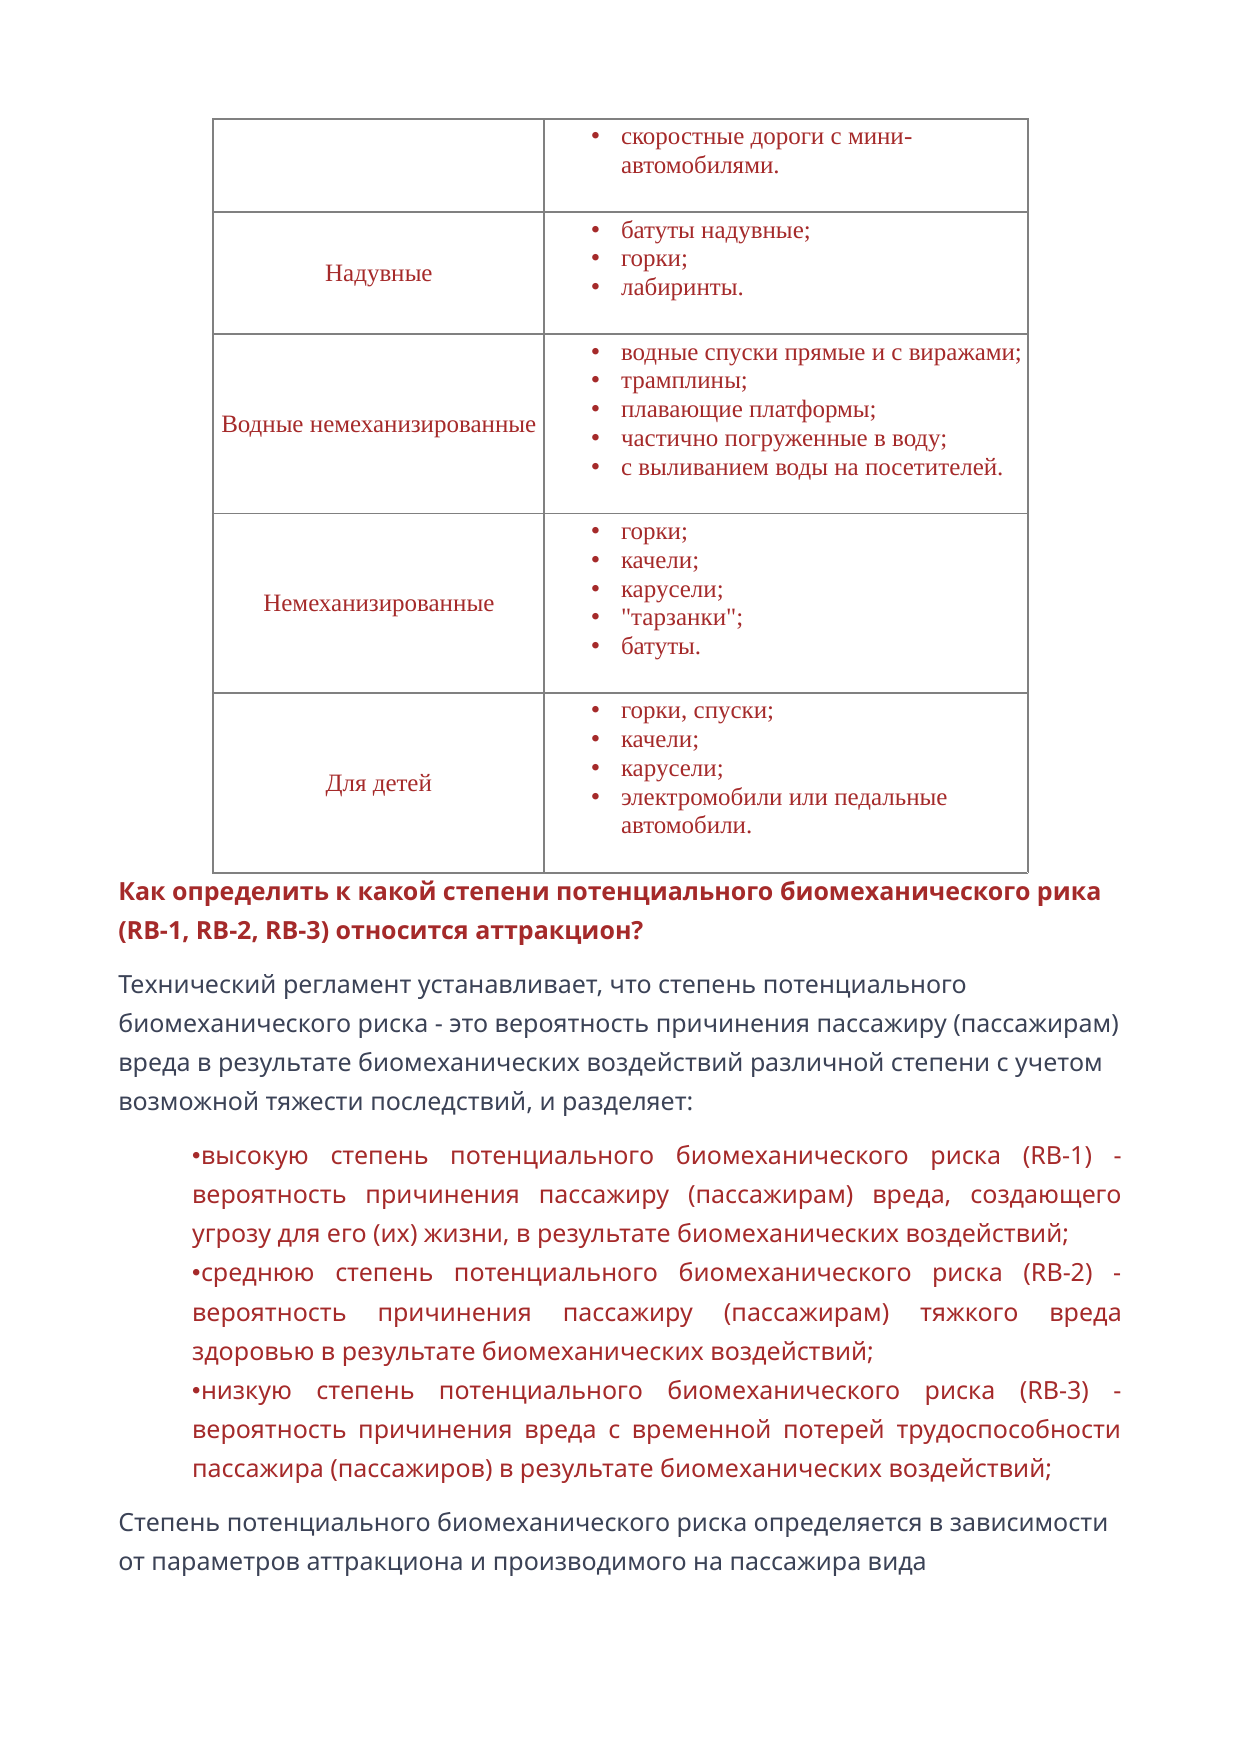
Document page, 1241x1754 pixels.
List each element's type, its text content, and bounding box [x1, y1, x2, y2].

table_cell водные спуски прямые и с виражами; трамплины; плавающие платформы; частично погруженные в воду; с выливанием воды на посетителей. [545, 335, 1027, 513]
table_cell Для детей [214, 694, 543, 872]
table_cell горки; качели; карусели; "тарзанки"; батуты. [545, 514, 1027, 692]
list низкую степень потенциального биомеханического риска (RB-3) - вероятность причинения вреда с временной потерей трудоспособности пассажира (пассажиров) в результате биомеханических воздействий; [118, 1372, 1122, 1485]
text Степень потенциального биомеханического риска определяется в зависимости от параметров аттракциона и производимого на пассажира вида [118, 1504, 1122, 1578]
list высокую степень потенциального биомеханического риска (RB-1) - вероятность причинения пассажиру (пассажирам) вреда, создающего угрозу для его (их) жизни, в результате биомеханических воздействий; [118, 1137, 1122, 1250]
table_cell горки, спуски; качели; карусели; электромобили или педальные автомобили. [545, 694, 1027, 872]
table_cell батуты надувные; горки; лабиринты. [545, 213, 1027, 333]
table_cell сталкивающиеся автомобили; парковые автомобили или автопоезда прогулочные; картинги (в том числе на эстакадах); скоростные дороги с мини-автомобилями. [545, 120, 1027, 211]
table_cell Водные немеханизированные [214, 335, 543, 513]
table_cell Надувные [214, 213, 543, 333]
table_cell Немеханизированные [214, 514, 543, 692]
list среднюю степень потенциального биомеханического риска (RB-2) - вероятность причинения пассажиру (пассажирам) тяжкого вреда здоровью в результате биомеханических воздействий; [118, 1255, 1122, 1367]
text Технический регламент устанавливает, что степень потенциального биомеханического риска - это вероятность причинения пассажиру (пассажирам) вреда в результате биомеханических воздействий различной степени с учетом возможной тяжести последствий, и разделяет: [118, 966, 1122, 1118]
table_cell [214, 120, 543, 211]
text Как определить к какой степени потенциального биомеханического рика (RB-1, RB-2, RB-3) относится аттракцион? [118, 873, 1122, 947]
